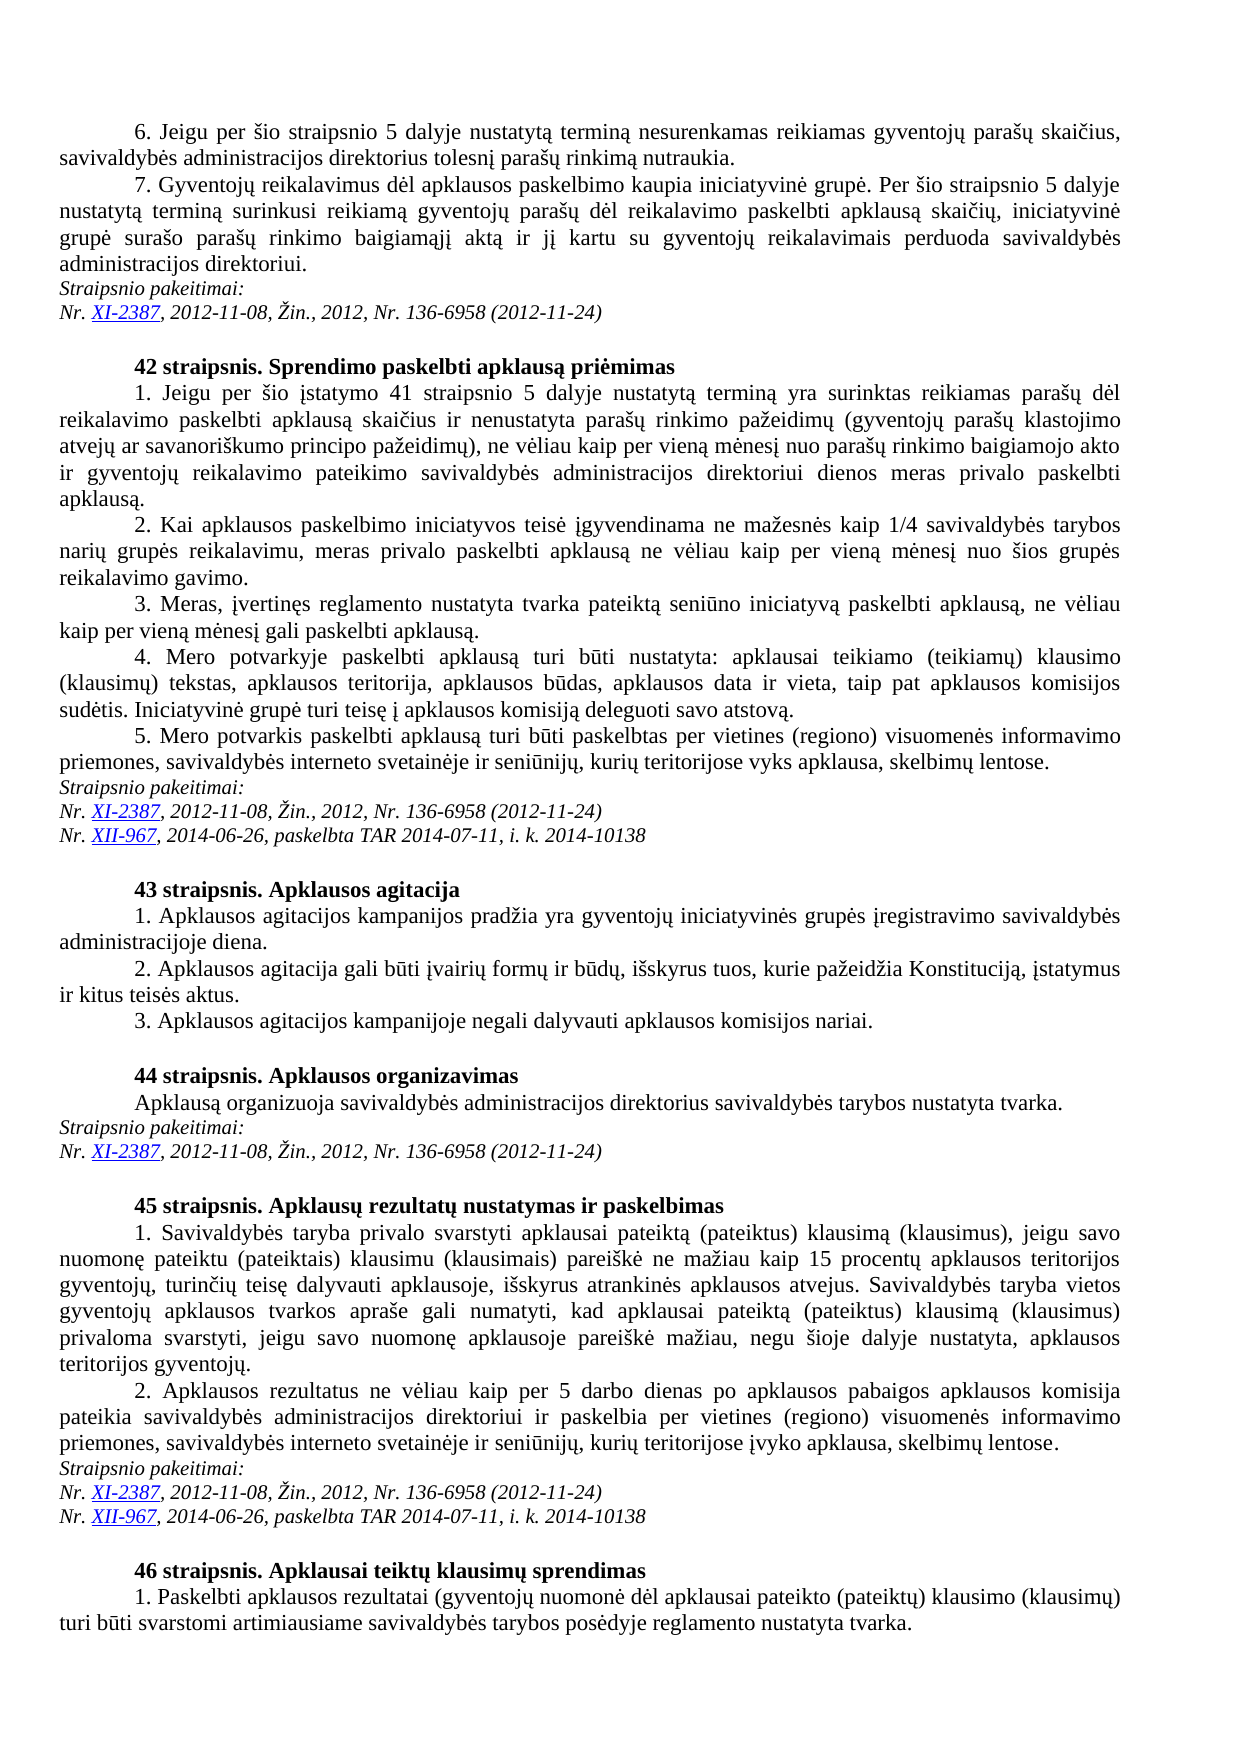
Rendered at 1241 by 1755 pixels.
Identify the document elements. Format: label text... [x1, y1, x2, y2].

text Nr. XI-2387, 2012-11-08, Žin., 2012, Nr. 136-6958 (2012-11-24) [59, 300, 1122, 324]
text Nr. XII-967, 2014-06-26, paskelbta TAR 2014-07-11, i. k. 2014-10138 [59, 823, 1122, 847]
text Nr. XI-2387, 2012-11-08, Žin., 2012, Nr. 136-6958 (2012-11-24) [59, 1480, 1122, 1504]
text Apklausą organizuoja savivaldybės administracijos direktorius savivaldybės tarybos nustatyta tvarka. [59, 1089, 1122, 1115]
text 5. Mero potvarkis paskelbti apklausą turi būti paskelbtas per vietines (regiono) visuomenės informavimo priemones, savivaldybės interneto svetainėje ir seniūnijų, kurių teritorijose vyks apklausa, skelbimų lentose. [59, 722, 1122, 775]
text Straipsnio pakeitimai: [59, 1115, 1122, 1139]
text 45 straipsnis. Apklausų rezultatų nustatymas ir paskelbimas [59, 1192, 1122, 1218]
text Straipsnio pakeitimai: [59, 276, 1122, 300]
text Nr. XII-967, 2014-06-26, paskelbta TAR 2014-07-11, i. k. 2014-10138 [59, 1504, 1122, 1528]
text 1. Jeigu per šio įstatymo 41 straipsnio 5 dalyje nustatytą terminą yra surinktas reikiamas parašų dėl reikalavimo paskelbti apklausą skaičius ir nenustatyta parašų rinkimo pažeidimų (gyventojų parašų klastojimo atvejų ar savanoriškumo principo pažeidimų), ne vėliau kaip per vieną mėnesį nuo parašų rinkimo baigiamojo akto ir gyventojų reikalavimo pateikimo savivaldybės administracijos direktoriui dienos meras privalo paskelbti apklausą. [59, 379, 1122, 511]
text 7. Gyventojų reikalavimus dėl apklausos paskelbimo kaupia iniciatyvinė grupė. Per šio straipsnio 5 dalyje nustatytą terminą surinkusi reikiamą gyventojų parašų dėl reikalavimo paskelbti apklausą skaičių, iniciatyvinė grupė surašo parašų rinkimo baigiamąjį aktą ir jį kartu su gyventojų reikalavimais perduoda savivaldybės administracijos direktoriui. [59, 171, 1122, 276]
text 3. Apklausos agitacijos kampanijoje negali dalyvauti apklausos komisijos nariai. [59, 1007, 1122, 1034]
text 1. Paskelbti apklausos rezultatai (gyventojų nuomonė dėl apklausai pateikto (pateiktų) klausimo (klausimų) turi būti svarstomi artimiausiame savivaldybės tarybos posėdyje reglamento nustatyta tvarka. [59, 1583, 1122, 1636]
text Nr. XI-2387, 2012-11-08, Žin., 2012, Nr. 136-6958 (2012-11-24) [59, 1139, 1122, 1163]
text 2. Apklausos agitacija gali būti įvairių formų ir būdų, išskyrus tuos, kurie pažeidžia Konstituciją, įstatymus ir kitus teisės aktus. [59, 955, 1122, 1007]
text 43 straipsnis. Apklausos agitacija [59, 876, 1122, 902]
text Straipsnio pakeitimai: [59, 775, 1122, 799]
text 46 straipsnis. Apklausai teiktų klausimų sprendimas [59, 1557, 1122, 1583]
text 44 straipsnis. Apklausos organizavimas [59, 1063, 1122, 1089]
text 2. Apklausos rezultatus ne vėliau kaip per 5 darbo dienas po apklausos pabaigos apklausos komisija pateikia savivaldybės administracijos direktoriui ir paskelbia per vietines (regiono) visuomenės informavimo priemones, savivaldybės interneto svetainėje ir seniūnijų, kurių teritorijose įvyko apklausa, skelbimų lentose. [59, 1377, 1122, 1456]
text 1. Apklausos agitacijos kampanijos pradžia yra gyventojų iniciatyvinės grupės įregistravimo savivaldybės administracijoje diena. [59, 902, 1122, 955]
text Straipsnio pakeitimai: [59, 1456, 1122, 1480]
text 42 straipsnis. Sprendimo paskelbti apklausą priėmimas [59, 353, 1122, 379]
text Nr. XI-2387, 2012-11-08, Žin., 2012, Nr. 136-6958 (2012-11-24) [59, 799, 1122, 823]
text 6. Jeigu per šio straipsnio 5 dalyje nustatytą terminą nesurenkamas reikiamas gyventojų parašų skaičius, savivaldybės administracijos direktorius tolesnį parašų rinkimą nutraukia. [59, 118, 1122, 171]
text 2. Kai apklausos paskelbimo iniciatyvos teisė įgyvendinama ne mažesnės kaip 1/4 savivaldybės tarybos narių grupės reikalavimu, meras privalo paskelbti apklausą ne vėliau kaip per vieną mėnesį nuo šios grupės reikalavimo gavimo. [59, 511, 1122, 590]
text 4. Mero potvarkyje paskelbti apklausą turi būti nustatyta: apklausai teikiamo (teikiamų) klausimo (klausimų) tekstas, apklausos teritorija, apklausos būdas, apklausos data ir vieta, taip pat apklausos komisijos sudėtis. Iniciatyvinė grupė turi teisę į apklausos komisiją deleguoti savo atstovą. [59, 643, 1122, 722]
text 1. Savivaldybės taryba privalo svarstyti apklausai pateiktą (pateiktus) klausimą (klausimus), jeigu savo nuomonę pateiktu (pateiktais) klausimu (klausimais) pareiškė ne mažiau kaip 15 procentų apklausos teritorijos gyventojų, turinčių teisę dalyvauti apklausoje, išskyrus atrankinės apklausos atvejus. Savivaldybės taryba vietos gyventojų apklausos tvarkos apraše gali numatyti, kad apklausai pateiktą (pateiktus) klausimą (klausimus) privaloma svarstyti, jeigu savo nuomonę apklausoje pareiškė mažiau, negu šioje dalyje nustatyta, apklausos teritorijos gyventojų. [59, 1218, 1122, 1377]
text 3. Meras, įvertinęs reglamento nustatyta tvarka pateiktą seniūno iniciatyvą paskelbti apklausą, ne vėliau kaip per vieną mėnesį gali paskelbti apklausą. [59, 590, 1122, 643]
